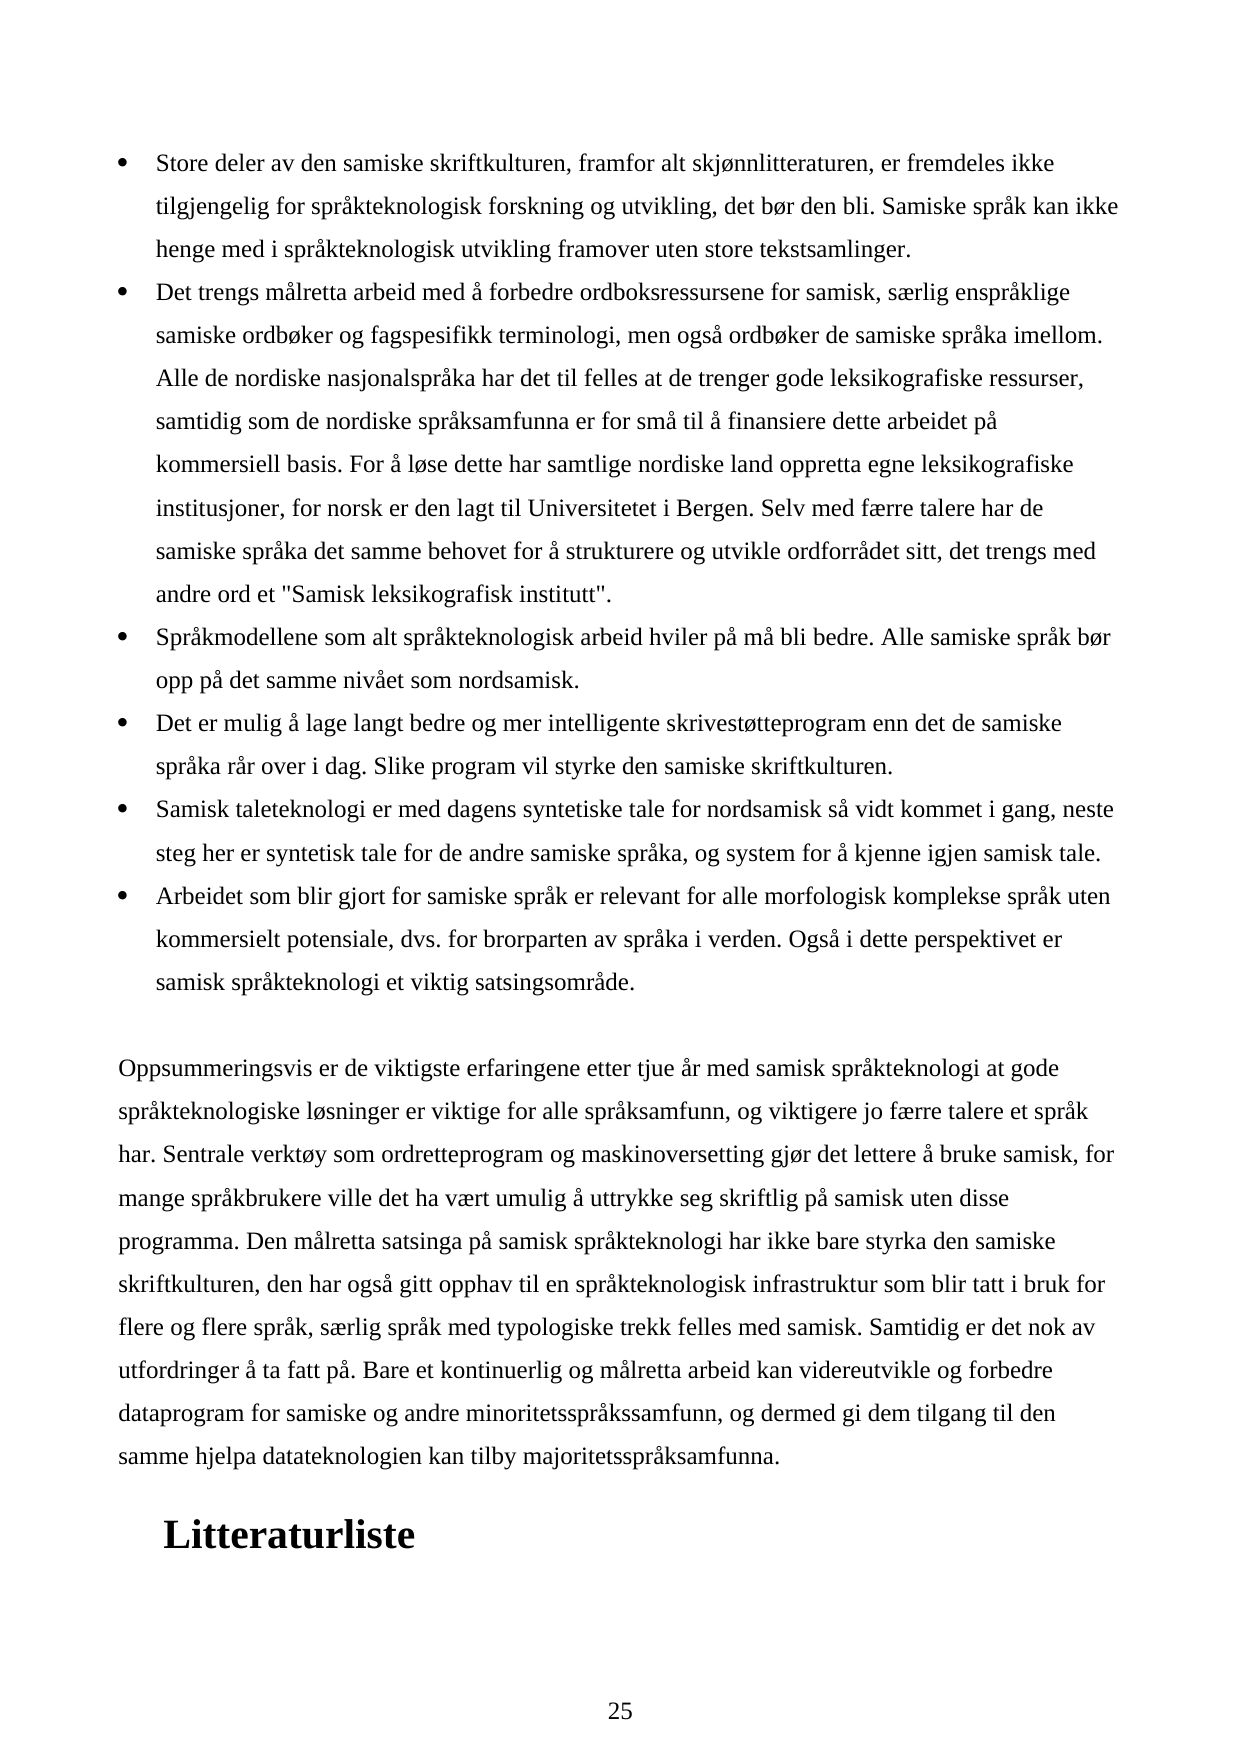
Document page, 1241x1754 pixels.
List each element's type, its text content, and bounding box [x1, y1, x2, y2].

text Oppsummeringsvis er de viktigste erfaringene etter tjue år med samisk språkteknologi at gode språkteknologiske løsninger er viktige for alle språksamfunn, og viktigere jo færre talere et språk har. Sentrale verktøy som ordretteprogram og maskinoversetting gjør det lettere å bruke samisk, for mange språkbrukere ville det ha vært umulig å uttrykke seg skriftlig på samisk uten disse programma. Den målretta satsinga på samisk språkteknologi har ikke bare styrka den samiske skriftkulturen, den har også gitt opphav til en språkteknologisk infrastruktur som blir tatt i bruk for flere og flere språk, særlig språk med typologiske trekk felles med samisk. Samtidig er det nok av utfordringer å ta fatt på. Bare et kontinuerlig og målretta arbeid kan videreutvikle og forbedre dataprogram for samiske og andre minoritetsspråkssamfunn, og dermed gi dem tilgang til den samme hjelpa datateknologien kan tilby majoritetsspråksamfunna. [118, 1053, 1122, 1470]
list Det trengs målretta arbeid med å forbedre ordboksressursene for samisk, særlig enspråklige samiske ordbøker og fagspesifikk terminologi, men også ordbøker de samiske språka imellom. Alle de nordiske nasjonalspråka har det til felles at de trenger gode leksikografiske ressurser, samtidig som de nordiske språksamfunna er for små til å finansiere dette arbeidet på kommersiell basis. For å løse dette har samtlige nordiske land oppretta egne leksikografiske institusjoner, for norsk er den lagt til Universitetet i Bergen. Selv med færre talere har de samiske språka det samme behovet for å strukturere og utvikle ordforrådet sitt, det trengs med andre ord et "Samisk leksikografisk institutt". [118, 277, 1122, 608]
subtitle Litteraturliste [163, 1509, 1122, 1557]
list Arbeidet som blir gjort for samiske språk er relevant for alle morfologisk komplekse språk uten kommersielt potensiale, dvs. for brorparten av språka i verden. Også i dette perspektivet er samisk språkteknologi et viktig satsingsområde. [118, 881, 1122, 996]
list Språkmodellene som alt språkteknologisk arbeid hviler på må bli bedre. Alle samiske språk bør opp på det samme nivået som nordsamisk. [118, 622, 1122, 694]
list Samisk taleteknologi er med dagens syntetiske tale for nordsamisk så vidt kommet i gang, neste steg her er syntetisk tale for de andre samiske språka, og system for å kjenne igjen samisk tale. [118, 794, 1122, 866]
list Store deler av den samiske skriftkulturen, framfor alt skjønnlitteraturen, er fremdeles ikke tilgjengelig for språkteknologisk forskning og utvikling, det bør den bli. Samiske språk kan ikke henge med i språkteknologisk utvikling framover uten store tekstsamlinger. [118, 148, 1122, 263]
list Det er mulig å lage langt bedre og mer intelligente skrivestøtteprogram enn det de samiske språka rår over i dag. Slike program vil styrke den samiske skriftkulturen. [118, 708, 1122, 780]
